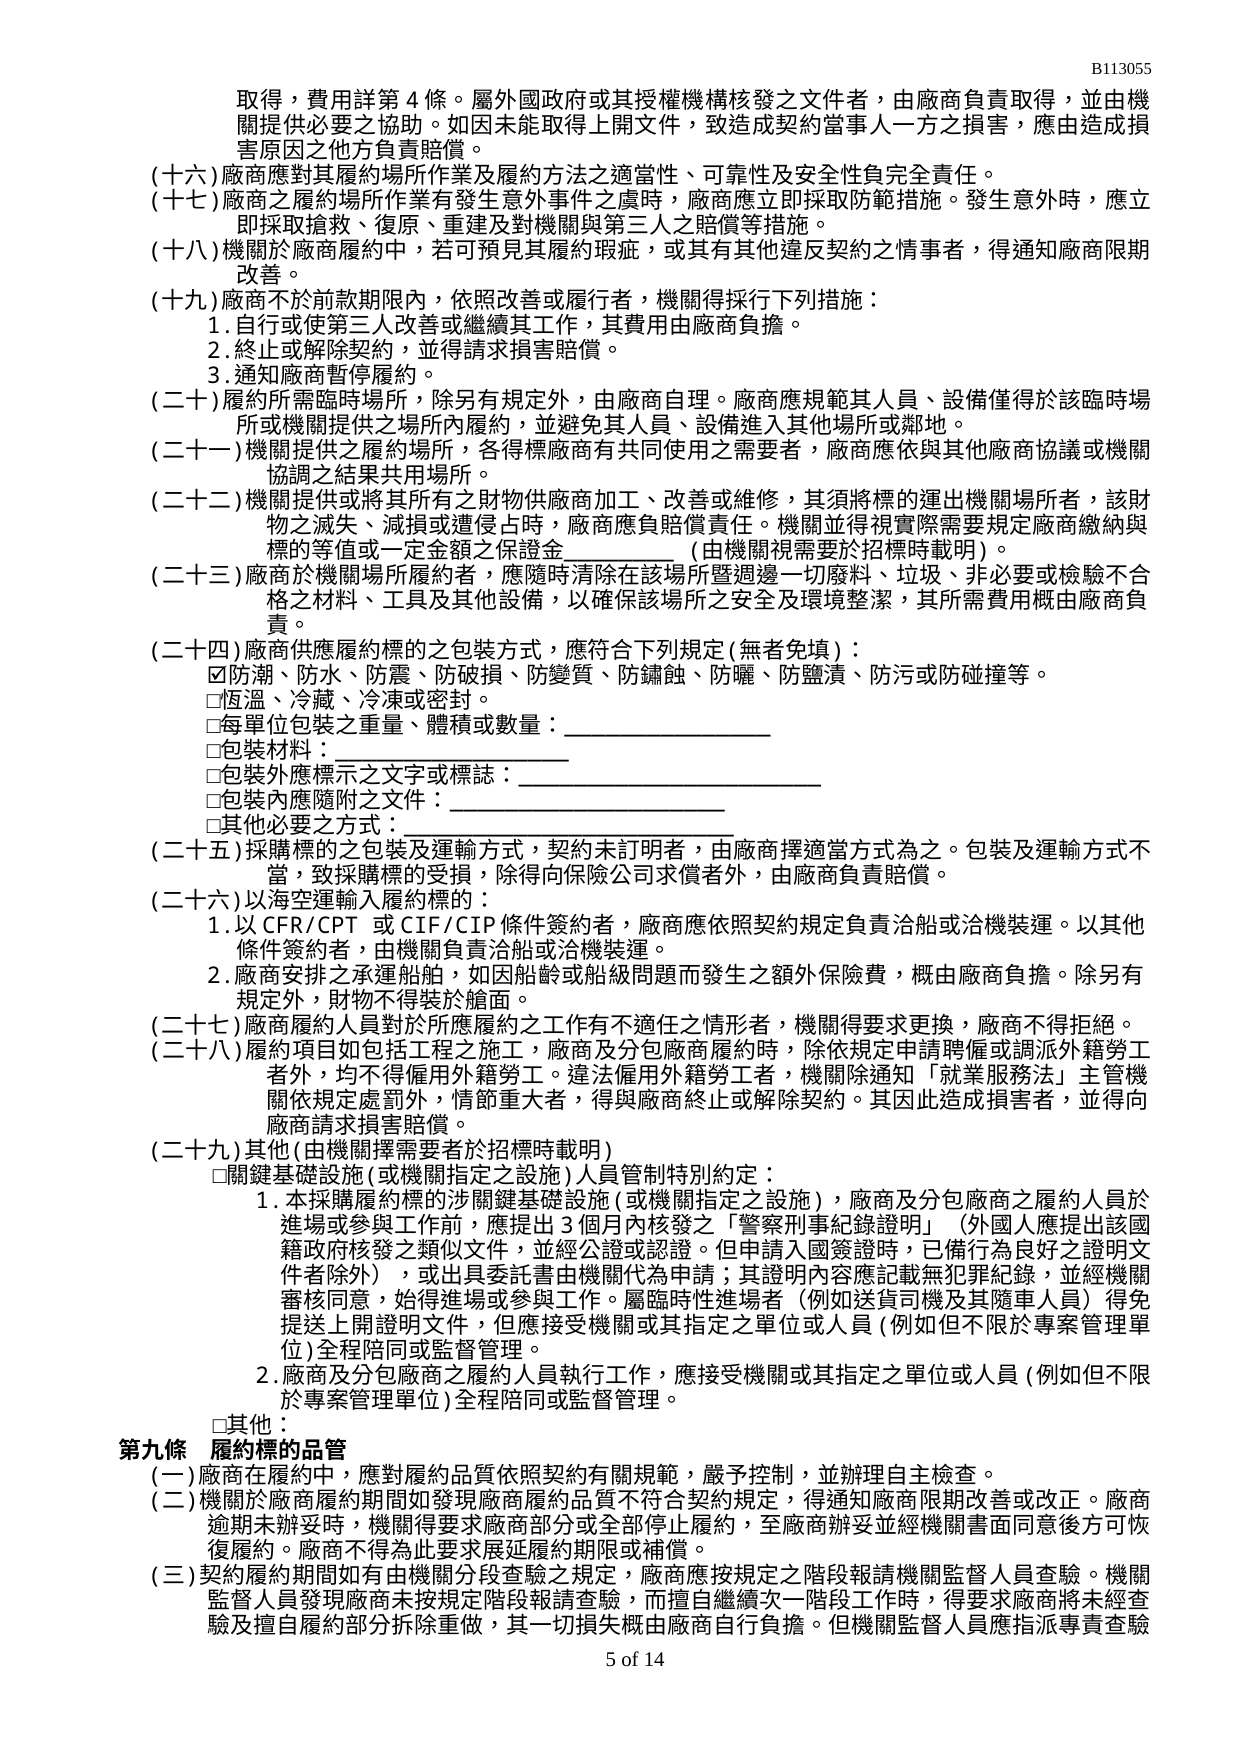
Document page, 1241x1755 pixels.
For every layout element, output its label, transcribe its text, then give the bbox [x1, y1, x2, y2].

text (二十一)機關提供之履約場所，各得標廠商有共同使用之需要者，廠商應依與其他廠商協議或機關協調之結果共用場所。 [148, 439, 1152, 489]
text (一)廠商在履約中，應對履約品質依照契約有關規範，嚴予控制，並辦理自主檢查。 [148, 1464, 1152, 1489]
text □包裝材料：_________________ [207, 739, 1146, 764]
text □關鍵基礎設施(或機關指定之設施)人員管制特別約定： [213, 1164, 1152, 1189]
text 2.廠商安排之承運船舶，如因船齡或船級問題而發生之額外保險費，概由廠商負擔。除另有規定外，財物不得裝於艙面。 [207, 964, 1146, 1014]
text 1.自行或使第三人改善或繼續其工作，其費用由廠商負擔。 [207, 314, 1146, 339]
text (二十三)廠商於機關場所履約者，應隨時清除在該場所暨週邊一切廢料、垃圾、非必要或檢驗不合格之材料、工具及其他設備，以確保該場所之安全及環境整潔，其所需費用概由廠商負責。 [148, 564, 1152, 639]
text 防潮、防水、防震、防破損、防變質、防鏽蝕、防曬、防鹽漬、防污或防碰撞等。 [207, 664, 1146, 689]
text (十九)廠商不於前款期限內，依照改善或履行者，機關得採行下列措施： [148, 289, 1152, 314]
text □每單位包裝之重量、體積或數量：_______________ [207, 714, 1146, 739]
text 1.以CFR/CPT 或CIF/CIP條件簽約者，廠商應依照契約規定負責洽船或洽機裝運。以其他條件簽約者，由機關負責洽船或洽機裝運。 [207, 914, 1146, 964]
text 2.終止或解除契約，並得請求損害賠償。 [207, 339, 1146, 364]
text (十八)機關於廠商履約中，若可預見其履約瑕疵，或其有其他違反契約之情事者，得通知廠商限期改善。 [148, 239, 1152, 289]
text 取得，費用詳第4條。屬外國政府或其授權機構核發之文件者，由廠商負責取得，並由機關提供必要之協助。如因未能取得上開文件，致造成契約當事人一方之損害，應由造成損害原因之他方負責賠償。 [148, 89, 1152, 164]
text □其他： [213, 1414, 1152, 1439]
text (十七)廠商之履約場所作業有發生意外事件之虞時，廠商應立即採取防範措施。發生意外時，應立即採取搶救、復原、重建及對機關與第三人之賠償等措施。 [148, 189, 1152, 239]
text (二十四)廠商供應履約標的之包裝方式，應符合下列規定(無者免填)： [148, 639, 1152, 664]
text (三)契約履約期間如有由機關分段查驗之規定，廠商應按規定之階段報請機關監督人員查驗。機關監督人員發現廠商未按規定階段報請查驗，而擅自繼續次一階段工作時，得要求廠商將未經查驗及擅自履約部分拆除重做，其一切損失概由廠商自行負擔。但機關監督人員應指派專責查驗 [148, 1564, 1152, 1639]
text □恆溫、冷藏、冷凍或密封。 [207, 689, 1146, 714]
text (二十)履約所需臨時場所，除另有規定外，由廠商自理。廠商應規範其人員、設備僅得於該臨時場所或機關提供之場所內履約，並避免其人員、設備進入其他場所或鄰地。 [148, 389, 1152, 439]
text 3.通知廠商暫停履約。 [207, 364, 1146, 389]
text (十六)廠商應對其履約場所作業及履約方法之適當性、可靠性及安全性負完全責任。 [148, 164, 1152, 189]
text (二十六)以海空運輸入履約標的： [148, 889, 1152, 914]
text (二)機關於廠商履約期間如發現廠商履約品質不符合契約規定，得通知廠商限期改善或改正。廠商逾期未辦妥時，機關得要求廠商部分或全部停止履約，至廠商辦妥並經機關書面同意後方可恢復履約。廠商不得為此要求展延履約期限或補償。 [148, 1489, 1152, 1564]
text (二十二)機關提供或將其所有之財物供廠商加工、改善或維修，其須將標的運出機關場所者，該財物之滅失、減損或遭侵占時，廠商應負賠償責任。機關並得視實際需要規定廠商繳納與標的等值或一定金額之保證金________ (由機關視需要於招標時載明)。 [148, 489, 1152, 564]
text 第九條 履約標的品管 [118, 1439, 1152, 1464]
text (二十五)採購標的之包裝及運輸方式，契約未訂明者，由廠商擇適當方式為之。包裝及運輸方式不當，致採購標的受損，除得向保險公司求償者外，由廠商負責賠償。 [148, 839, 1152, 889]
text □包裝外應標示之文字或標誌：______________________ [207, 764, 1146, 789]
text □其他必要之方式：________________________ [207, 814, 1146, 839]
text 2.廠商及分包廠商之履約人員執行工作，應接受機關或其指定之單位或人員(例如但不限於專案管理單位)全程陪同或監督管理。 [255, 1364, 1152, 1414]
text □包裝內應隨附之文件：____________________ [207, 789, 1146, 814]
text (二十九)其他(由機關擇需要者於招標時載明) [148, 1139, 1152, 1164]
text (二十八)履約項目如包括工程之施工，廠商及分包廠商履約時，除依規定申請聘僱或調派外籍勞工者外，均不得僱用外籍勞工。違法僱用外籍勞工者，機關除通知「就業服務法」主管機關依規定處罰外，情節重大者，得與廠商終止或解除契約。其因此造成損害者，並得向廠商請求損害賠償。 [148, 1039, 1152, 1139]
text (二十七)廠商履約人員對於所應履約之工作有不適任之情形者，機關得要求更換，廠商不得拒絕。 [148, 1014, 1152, 1039]
text 1. 本採購履約標的涉關鍵基礎設施(或機關指定之設施)，廠商及分包廠商之履約人員於進場或參與工作前，應提出3個月內核發之「警察刑事紀錄證明」（外國人應提出該國籍政府核發之類似文件，並經公證或認證。但申請入國簽證時，已備行為良好之證明文件者除外），或出具委託書由機關代為申請；其證明內容應記載無犯罪紀錄，並經機關審核同意，始得進場或參與工作。屬臨時性進場者（例如送貨司機及其隨車人員）得免提送上開證明文件，但應接受機關或其指定之單位或人員(例如但不限於專案管理單位)全程陪同或監督管理。 [255, 1189, 1152, 1364]
